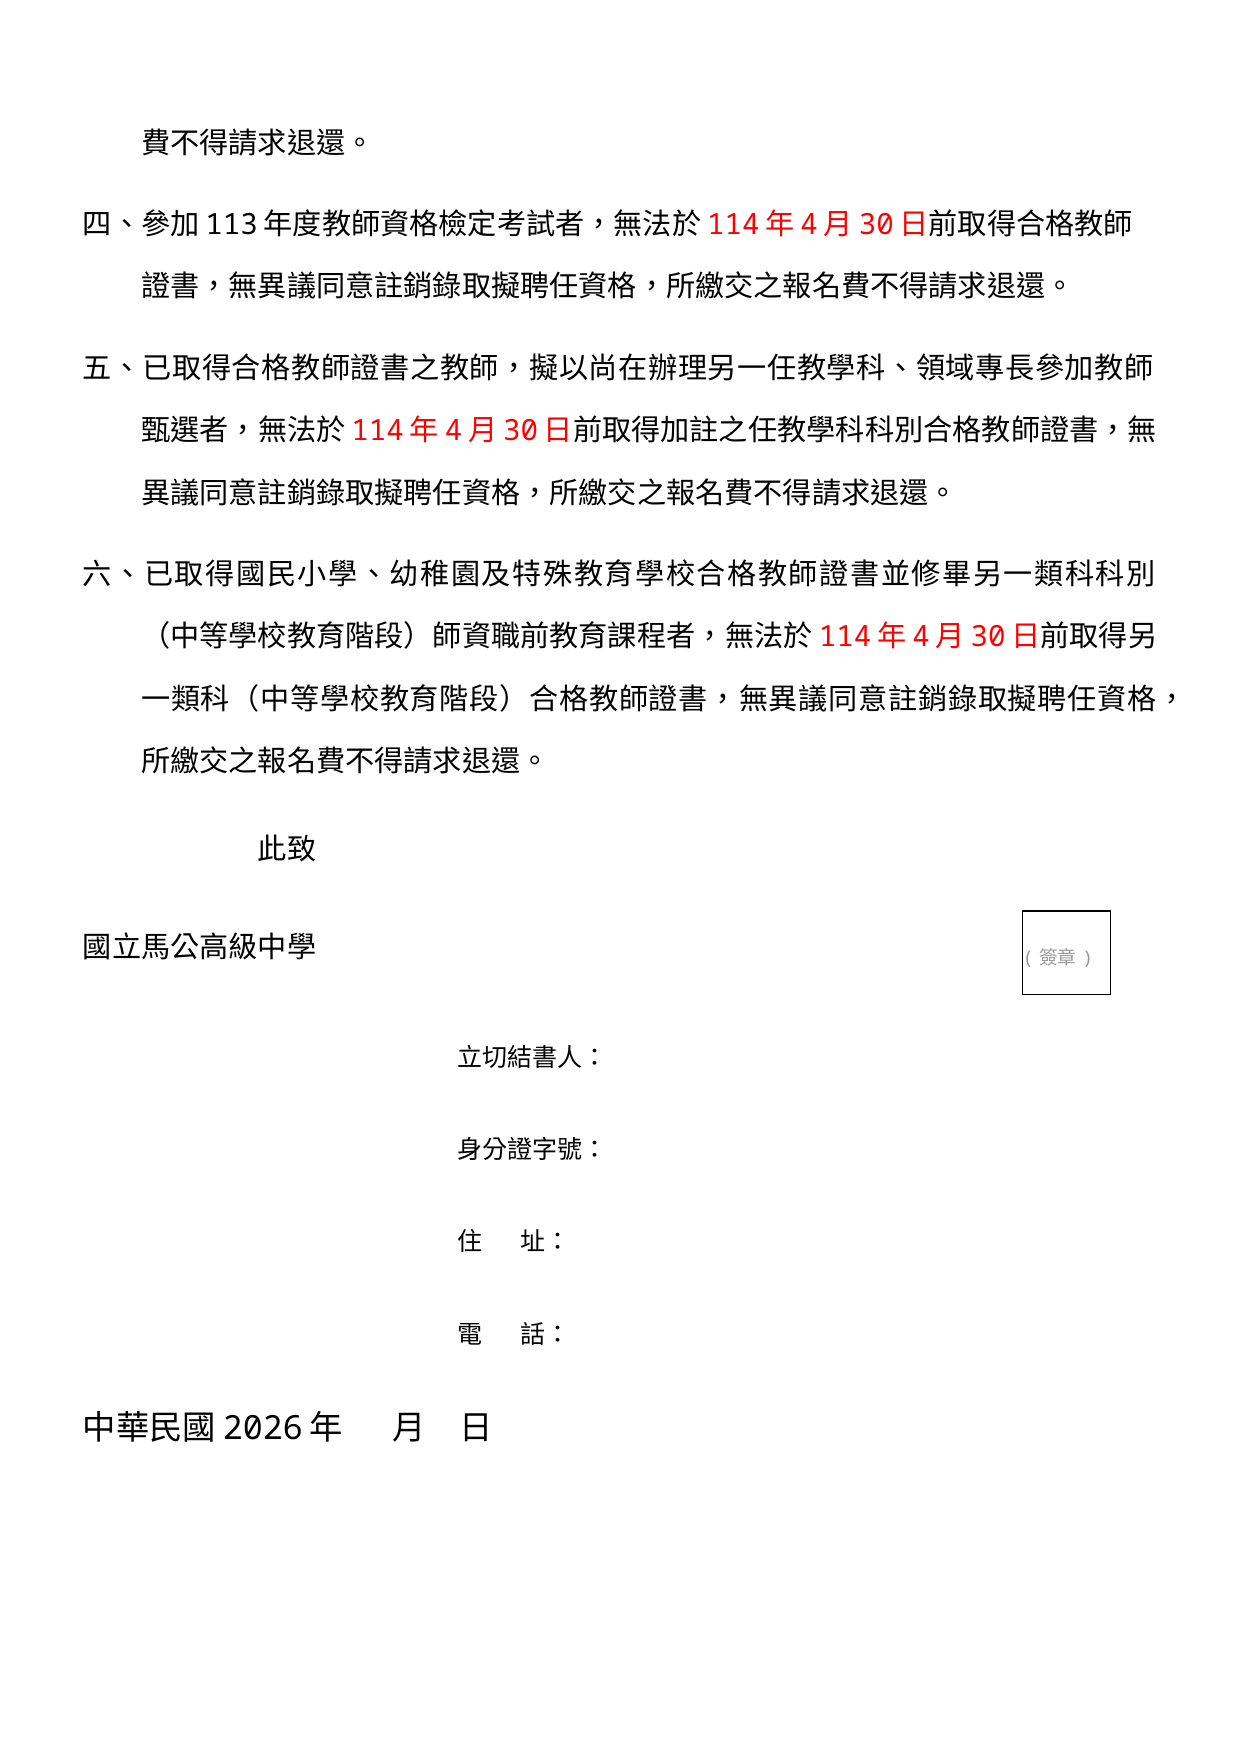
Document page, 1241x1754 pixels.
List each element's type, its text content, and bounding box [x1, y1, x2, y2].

text 中華民國113年 月 日 [83, 1383, 1157, 1446]
text 電話： [83, 1291, 1157, 1353]
text 費不得請求退還。 [83, 99, 1157, 161]
text 五、已取得合格教師證書之教師，擬以尚在辦理另一任教學科、領域專長參加教師甄選者，無法於114年4月30日前取得加註之任教學科科別合格教師證書，無異議同意註銷錄取擬聘任資格，所繳交之報名費不得請求退還。 [83, 324, 1157, 511]
text 四、參加113年度教師資格檢定考試者，無法於114年4月30日前取得合格教師證書，無異議同意註銷錄取擬聘任資格，所繳交之報名費不得請求退還。 [83, 180, 1157, 305]
text 立切結書人： [83, 1013, 1157, 1076]
text 此致 [258, 805, 1157, 867]
text 六、已取得國民小學、幼稚園及特殊教育學校合格教師證書並修畢另一類科科別（中等學校教育階段）師資職前教育課程者，無法於114年4月30日前取得另一類科（中等學校教育階段）合格教師證書，無異議同意註銷錄取擬聘任資格，所繳交之報名費不得請求退還。 [83, 530, 1157, 780]
text 住址： [83, 1198, 1157, 1261]
text 身分證字號： [83, 1106, 1157, 1168]
text 國立馬公高級中學 [83, 903, 1157, 965]
